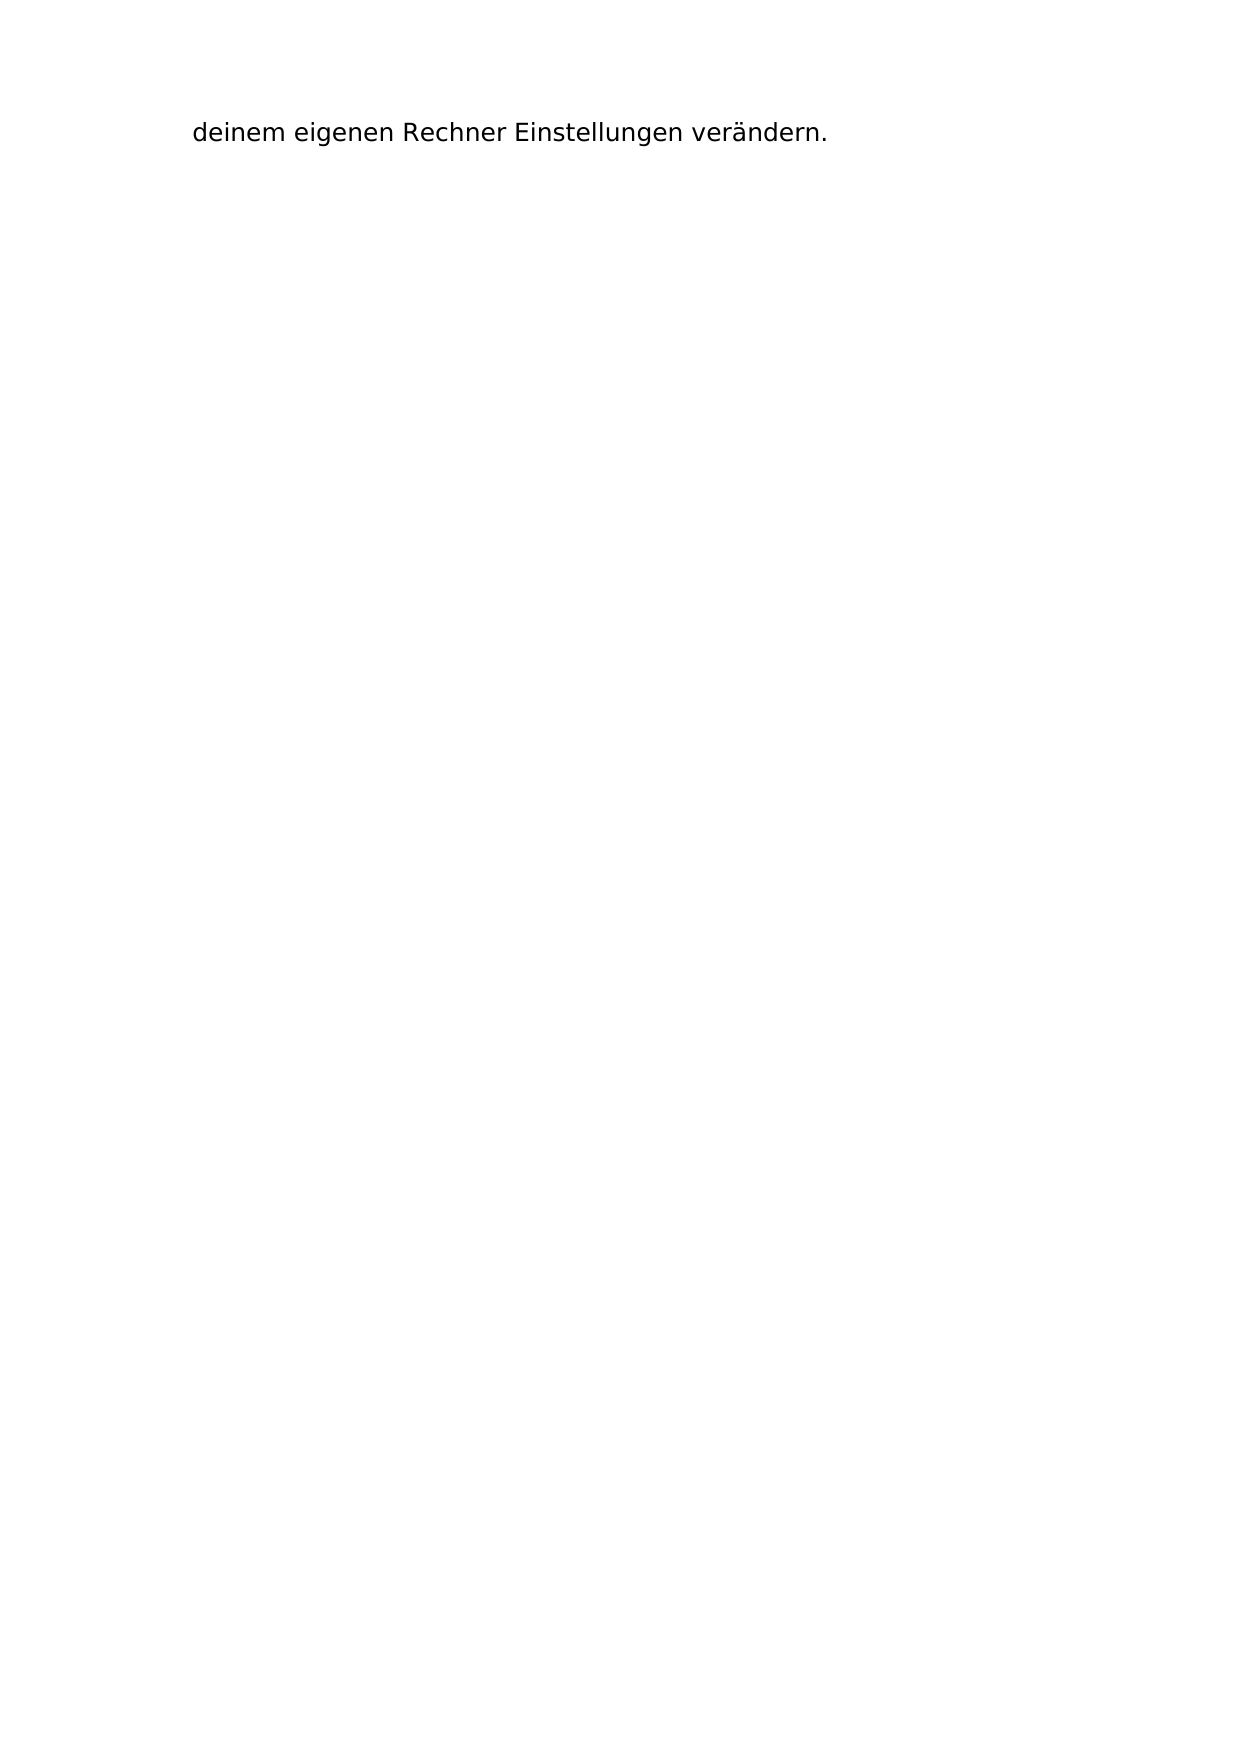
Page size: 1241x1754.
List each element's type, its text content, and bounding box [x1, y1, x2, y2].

list deinem eigenen Rechner Einstellungen verändern. [177, 118, 1122, 147]
